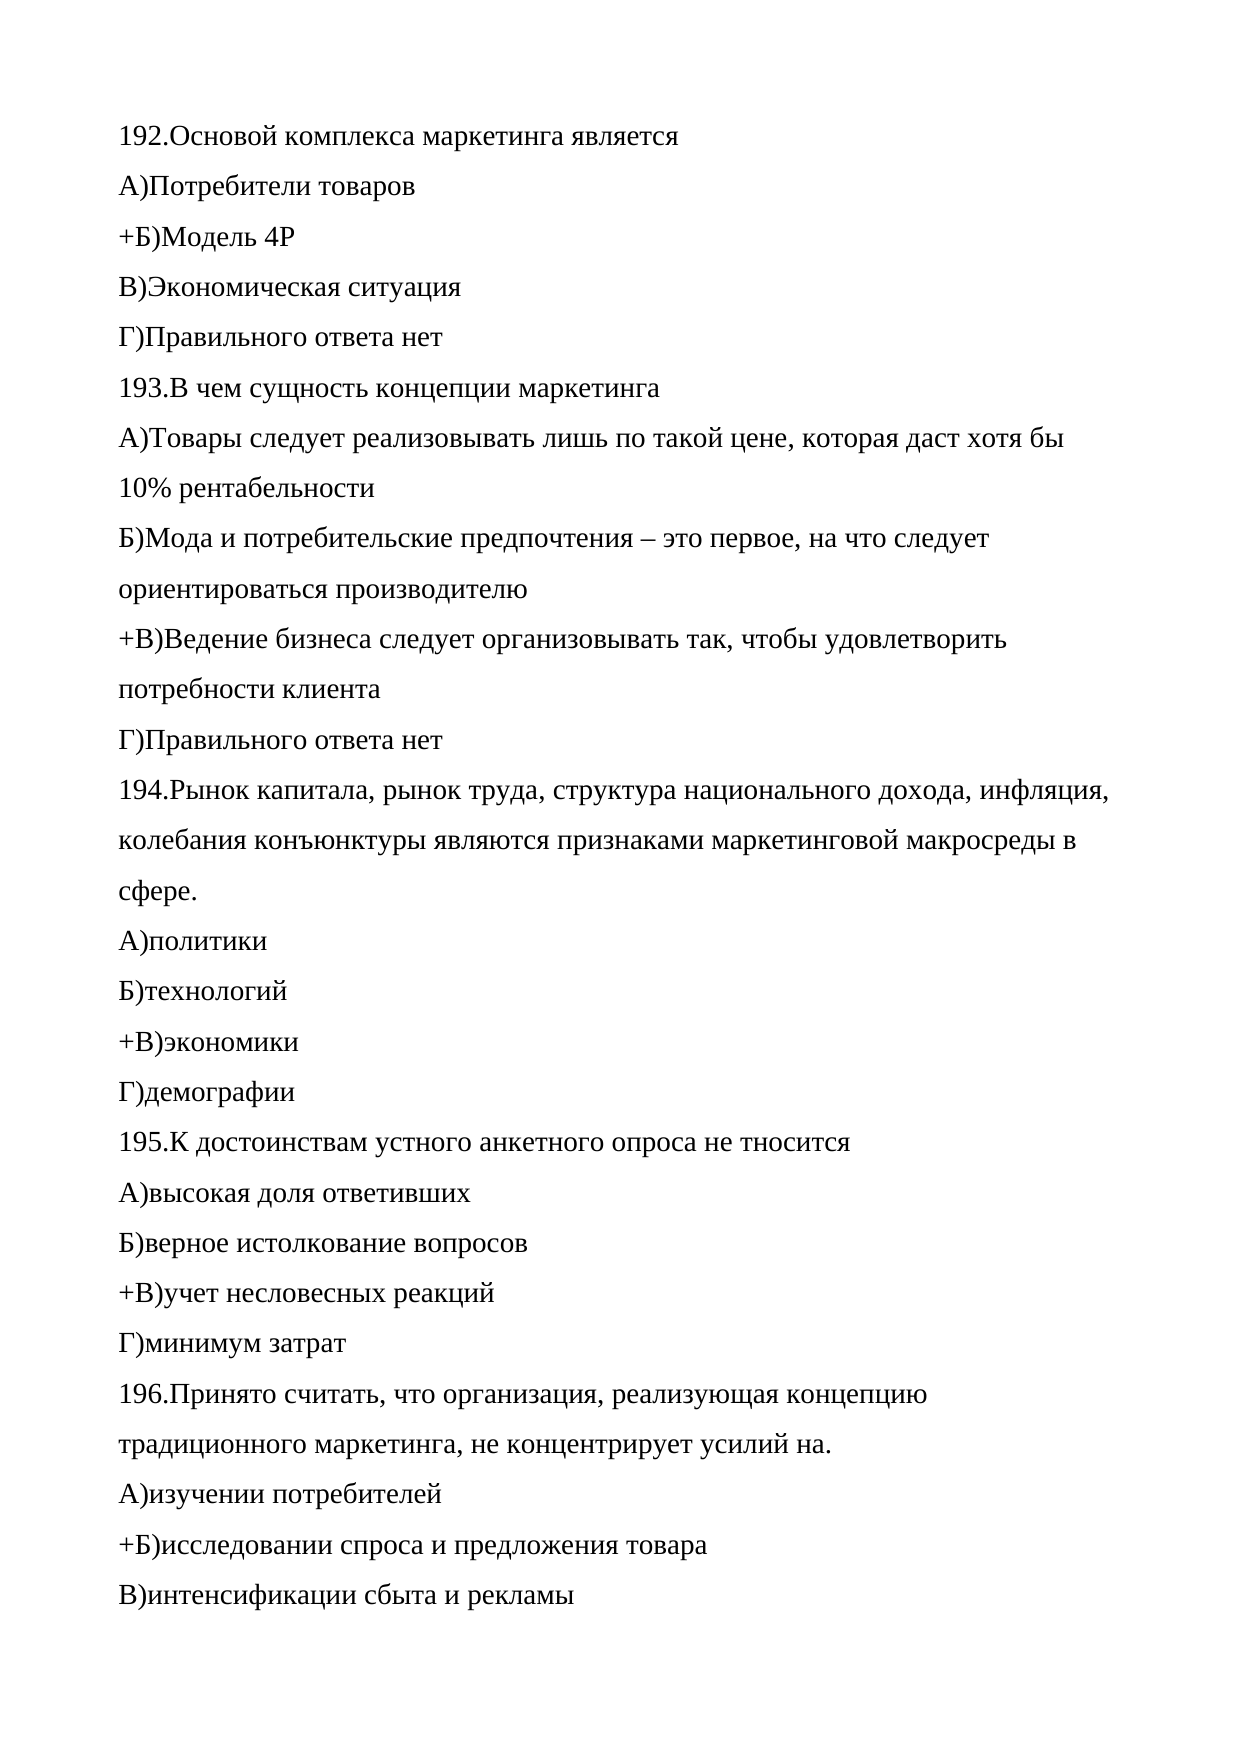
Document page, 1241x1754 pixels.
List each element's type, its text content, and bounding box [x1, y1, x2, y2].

text А)изучении потребителей [118, 1477, 1122, 1510]
text А)высокая доля ответивших [118, 1175, 1122, 1208]
text +В)Ведение бизнеса следует организовывать так, чтобы удовлетворить потребности клиента [118, 621, 1122, 705]
text +В)учет несловесных реакций [118, 1275, 1122, 1309]
text Б)Мода и потребительские предпочтения – это первое, на что следует ориентироваться производителю [118, 521, 1122, 604]
text Г)Правильного ответа нет [118, 319, 1122, 353]
text Б)верное истолкование вопросов [118, 1225, 1122, 1258]
text А)Потребители товаров [118, 168, 1122, 202]
text 195.К достоинствам устного анкетного опроса не тносится [118, 1124, 1122, 1158]
text 194.Рынок капитала, рынок труда, структура национального дохода, инфляция, колебания конъюнктуры являются признаками маркетинговой макросреды в сфере. [118, 772, 1122, 906]
text В)интенсификации сбыта и рекламы [118, 1577, 1122, 1611]
text 192.Основой комплекса маркетинга является [118, 118, 1122, 152]
text Б)технологий [118, 973, 1122, 1007]
text +В)экономики [118, 1024, 1122, 1057]
text Г)минимум затрат [118, 1326, 1122, 1359]
text Г)демографии [118, 1074, 1122, 1108]
text Г)Правильного ответа нет [118, 722, 1122, 755]
text 193.В чем сущность концепции маркетинга [118, 370, 1122, 403]
text +Б)Модель 4Р [118, 219, 1122, 252]
text 196.Принято считать, что организация, реализующая концепцию традиционного маркетинга, не концентрирует усилий на. [118, 1376, 1122, 1460]
text +Б)исследовании спроса и предложения товара [118, 1527, 1122, 1560]
text В)Экономическая ситуация [118, 269, 1122, 303]
text А)Товары следует реализовывать лишь по такой цене, которая даст хотя бы 10% рентабельности [118, 420, 1122, 504]
text А)политики [118, 923, 1122, 957]
